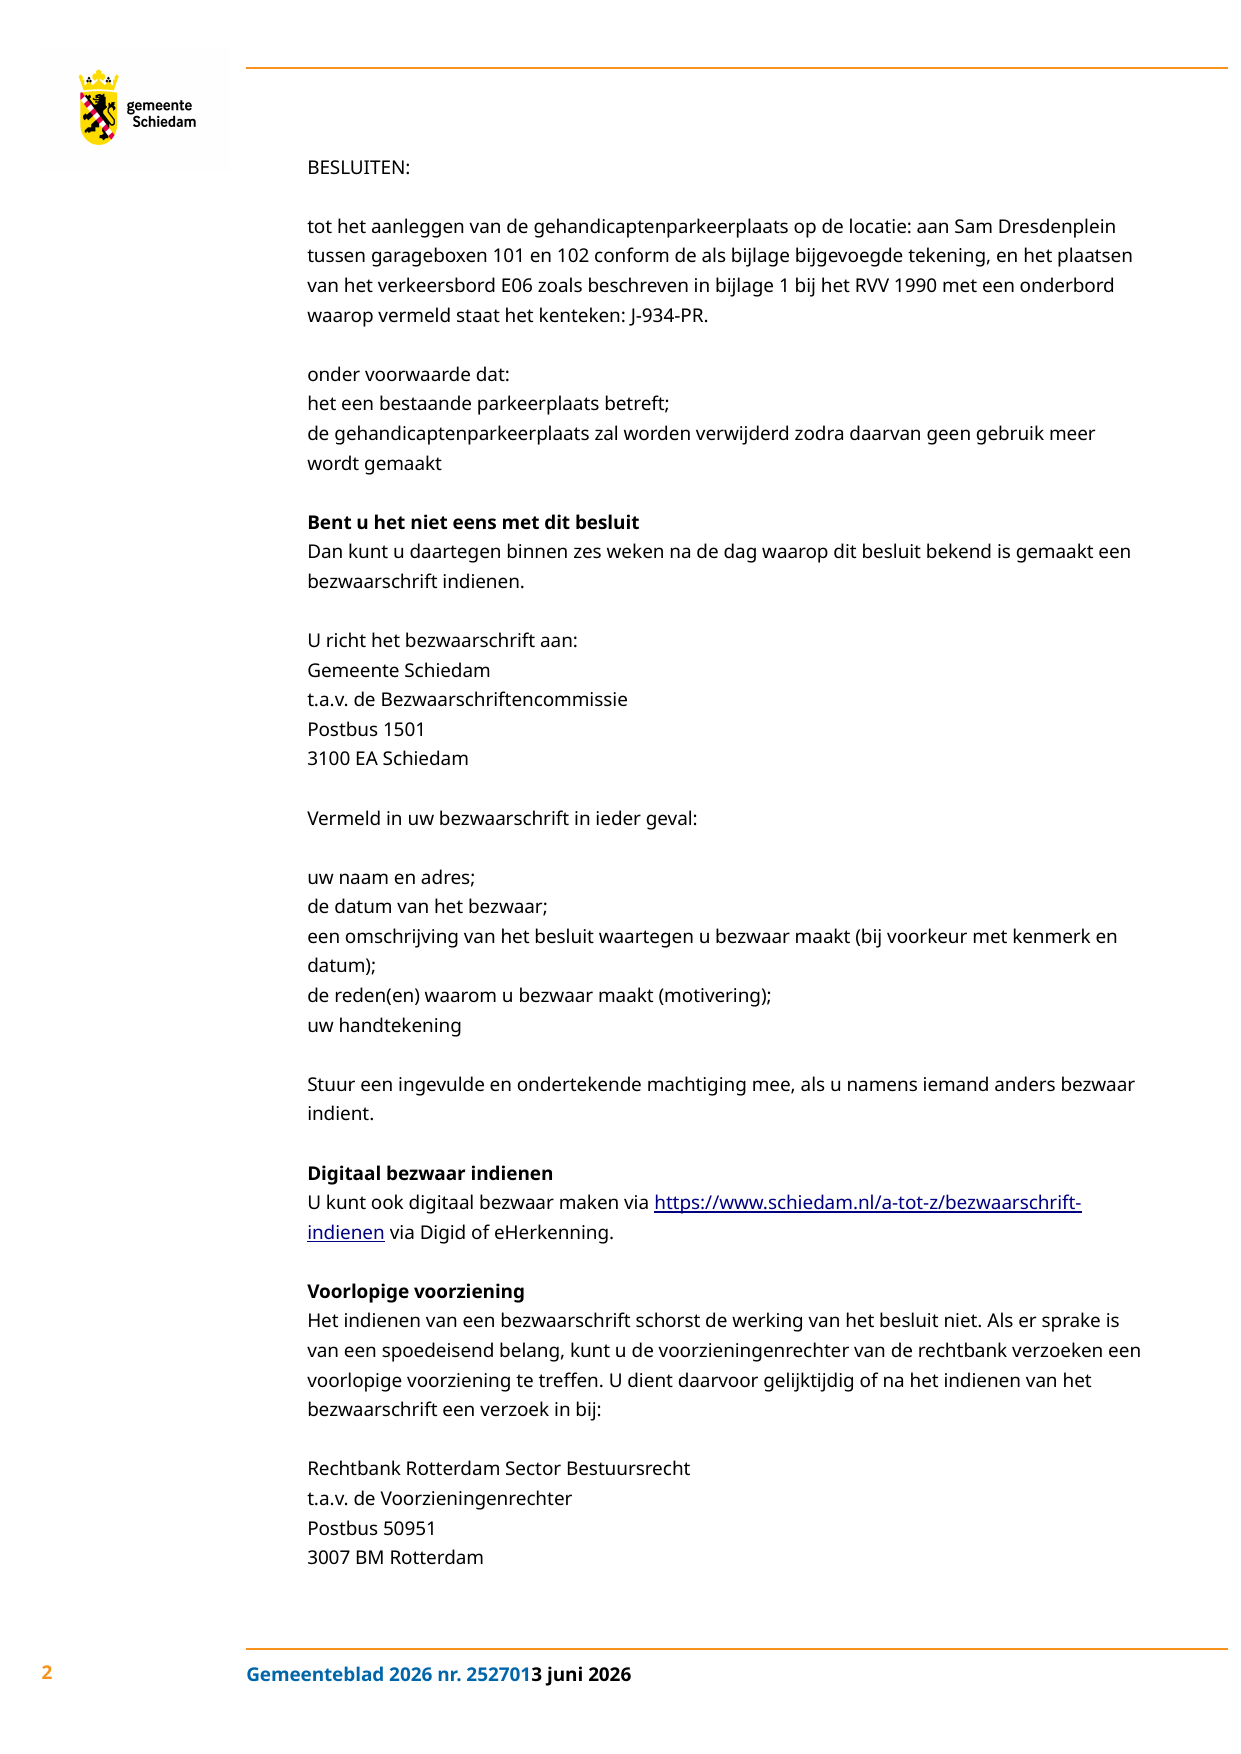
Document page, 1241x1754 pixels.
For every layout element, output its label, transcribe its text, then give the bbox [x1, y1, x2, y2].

list een omschrijving van het besluit waartegen u bezwaar maakt (bij voorkeur met kenmerk en datum); [248, 923, 1152, 978]
list Digitaal bezwaar indienen [248, 1160, 1152, 1186]
list uw handtekening [248, 1012, 1152, 1038]
list Bent u het niet eens met dit besluit [248, 509, 1152, 535]
list 3100 EA Schiedam [248, 746, 1152, 771]
list de reden(en) waarom u bezwaar maakt (motivering); [248, 982, 1152, 1008]
list het een bestaande parkeerplaats betreft; [248, 391, 1152, 416]
list BESLUITEN: [248, 154, 1152, 180]
list Het indienen van een bezwaarschrift schorst de werking van het besluit niet. Als er sprake is van een spoedeisend belang, kunt u de voorzieningenrechter van de rechtbank verzoeken een voorlopige voorziening te treffen. U dient daarvoor gelijktijdig of na het indienen van het bezwaarschrift een verzoek in bij: [248, 1308, 1152, 1422]
list t.a.v. de Bezwaarschriftencommissie [248, 686, 1152, 712]
list 3007 BM Rotterdam [248, 1544, 1152, 1570]
list de gehandicaptenparkeerplaats zal worden verwijderd zodra daarvan geen gebruik meer wordt gemaakt [248, 420, 1152, 476]
list U kunt ook digitaal bezwaar maken via https://www.schiedam.nl/a-tot-z/bezwaarschrift-indienen via Digid of eHerkenning. [248, 1189, 1152, 1245]
list Dan kunt u daartegen binnen zes weken na de dag waarop dit besluit bekend is gemaakt een bezwaarschrift indienen. [248, 538, 1152, 594]
list uw naam en adres; [248, 864, 1152, 890]
list onder voorwaarde dat: [248, 361, 1152, 387]
list Stuur een ingevulde en ondertekende machtiging mee, als u namens iemand anders bezwaar indient. [248, 1071, 1152, 1126]
list t.a.v. de Voorzieningenrechter [248, 1485, 1152, 1511]
list tot het aanleggen van de gehandicaptenparkeerplaats op de locatie: aan Sam Dresdenplein tussen garageboxen 101 en 102 conform de als bijlage bijgevoegde tekening, en het plaatsen van het verkeersbord E06 zoals beschreven in bijlage 1 bij het RVV 1990 met een onderbord waarop vermeld staat het kenteken: J-934-PR. [248, 213, 1152, 328]
list Postbus 1501 [248, 716, 1152, 742]
list U richt het bezwaarschrift aan: [248, 627, 1152, 653]
list Gemeente Schiedam [248, 657, 1152, 683]
list Voorlopige voorziening [248, 1278, 1152, 1304]
list de datum van het bezwaar; [248, 893, 1152, 919]
list Vermeld in uw bezwaarschrift in ieder geval: [248, 805, 1152, 831]
list Postbus 50951 [248, 1515, 1152, 1541]
list Rechtbank Rotterdam Sector Bestuursrecht [248, 1456, 1152, 1481]
picture [41, 47, 231, 172]
